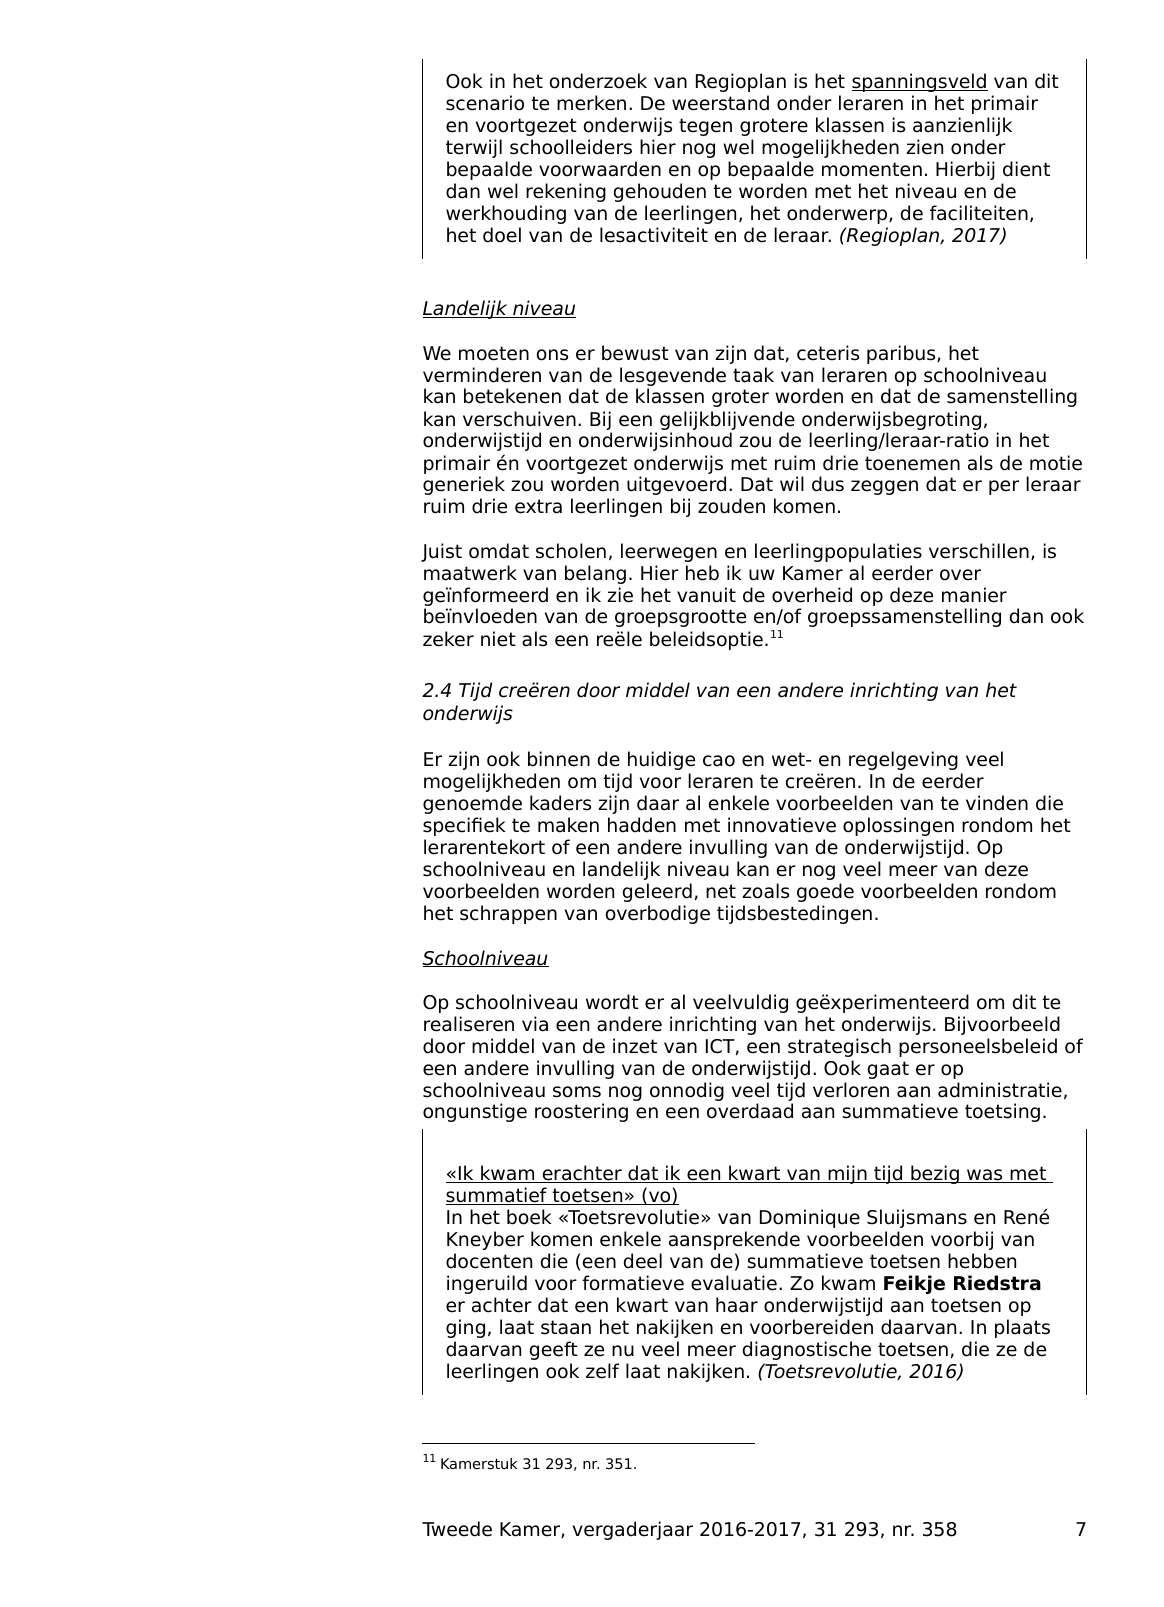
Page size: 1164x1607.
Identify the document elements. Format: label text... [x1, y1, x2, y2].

text Op schoolniveau wordt er al veelvuldig geëxperimenteerd om dit te realiseren via een andere inrichting van het onderwijs. Bijvoorbeeld door middel van de inzet van ICT, een strategisch personeelsbeleid of een andere invulling van de onderwijstijd. Ook gaat er op schoolniveau soms nog onnodig veel tijd verloren aan administratie, ongunstige roostering en een overdaad aan summatieve toetsing. [422, 992, 1087, 1123]
table_header Ook in het onderzoek van Regioplan is het spanningsveld van dit scenario te merken. De weerstand onder leraren in het primair en voortgezet onderwijs tegen grotere klassen is aanzienlijk terwijl schoolleiders hier nog wel mogelijkheden zien onder bepaalde voorwaarden en op bepaalde momenten. Hierbij dient dan wel rekening gehouden te worden met het niveau en de werkhouding van de leerlingen, het onderwerp, de faciliteiten, het doel van de lesactiviteit en de leraar. (Regioplan, 2017) [423, 59, 1086, 258]
text We moeten ons er bewust van zijn dat, ceteris paribus, het verminderen van de lesgevende taak van leraren op schoolniveau kan betekenen dat de klassen groter worden en dat de samenstelling kan verschuiven. Bij een gelijkblijvende onderwijsbegroting, onderwijstijd en onderwijsinhoud zou de leerling/leraar-ratio in het primair én voortgezet onderwijs met ruim drie toenemen als de motie generiek zou worden uitgevoerd. Dat wil dus zeggen dat er per leraar ruim drie extra leerlingen bij zouden komen. [422, 342, 1087, 518]
subtitle 2.4 Tijd creëren door middel van een andere inrichting van het onderwijs [422, 680, 1087, 724]
text Kamerstuk 31 293, nr. 351. [422, 1452, 1087, 1474]
subtitle Landelijk niveau [422, 298, 1087, 320]
text Juist omdat scholen, leerwegen en leerlingpopulaties verschillen, is maatwerk van belang. Hier heb ik uw Kamer al eerder over geïnformeerd en ik zie het vanuit de overheid op deze manier beïnvloeden van de groepsgrootte en/of groepssamenstelling dan ook zeker niet als een reële beleidsoptie. [422, 541, 1087, 650]
text Er zijn ook binnen de huidige cao en wet- en regelgeving veel mogelijkheden om tijd voor leraren te creëren. In de eerder genoemde kaders zijn daar al enkele voorbeelden van te vinden die specifiek te maken hadden met innovatieve oplossingen rondom het lerarentekort of een andere invulling van de onderwijstijd. Op schoolniveau en landelijk niveau kan er nog veel meer van deze voorbeelden worden geleerd, net zoals goede voorbeelden rondom het schrappen van overbodige tijdsbestedingen. [422, 749, 1087, 925]
table_header «Ik kwam erachter dat ik een kwart van mijn tijd bezig was met summatief toetsen» (vo) In het boek «Toetsrevolutie» van Dominique Sluijsmans en René Kneyber komen enkele aansprekende voorbeelden voorbij van docenten die (een deel van de) summatieve toetsen hebben ingeruild voor formatieve evaluatie. Zo kwam Feikje Riedstra er achter dat een kwart van haar onderwijstijd aan toetsen op ging, laat staan het nakijken en voorbereiden daarvan. In plaats daarvan geeft ze nu veel meer diagnostische toetsen, die ze de leerlingen ook zelf laat nakijken. (Toetsrevolutie, 2016) [423, 1129, 1086, 1395]
subtitle Schoolniveau [422, 947, 1087, 969]
